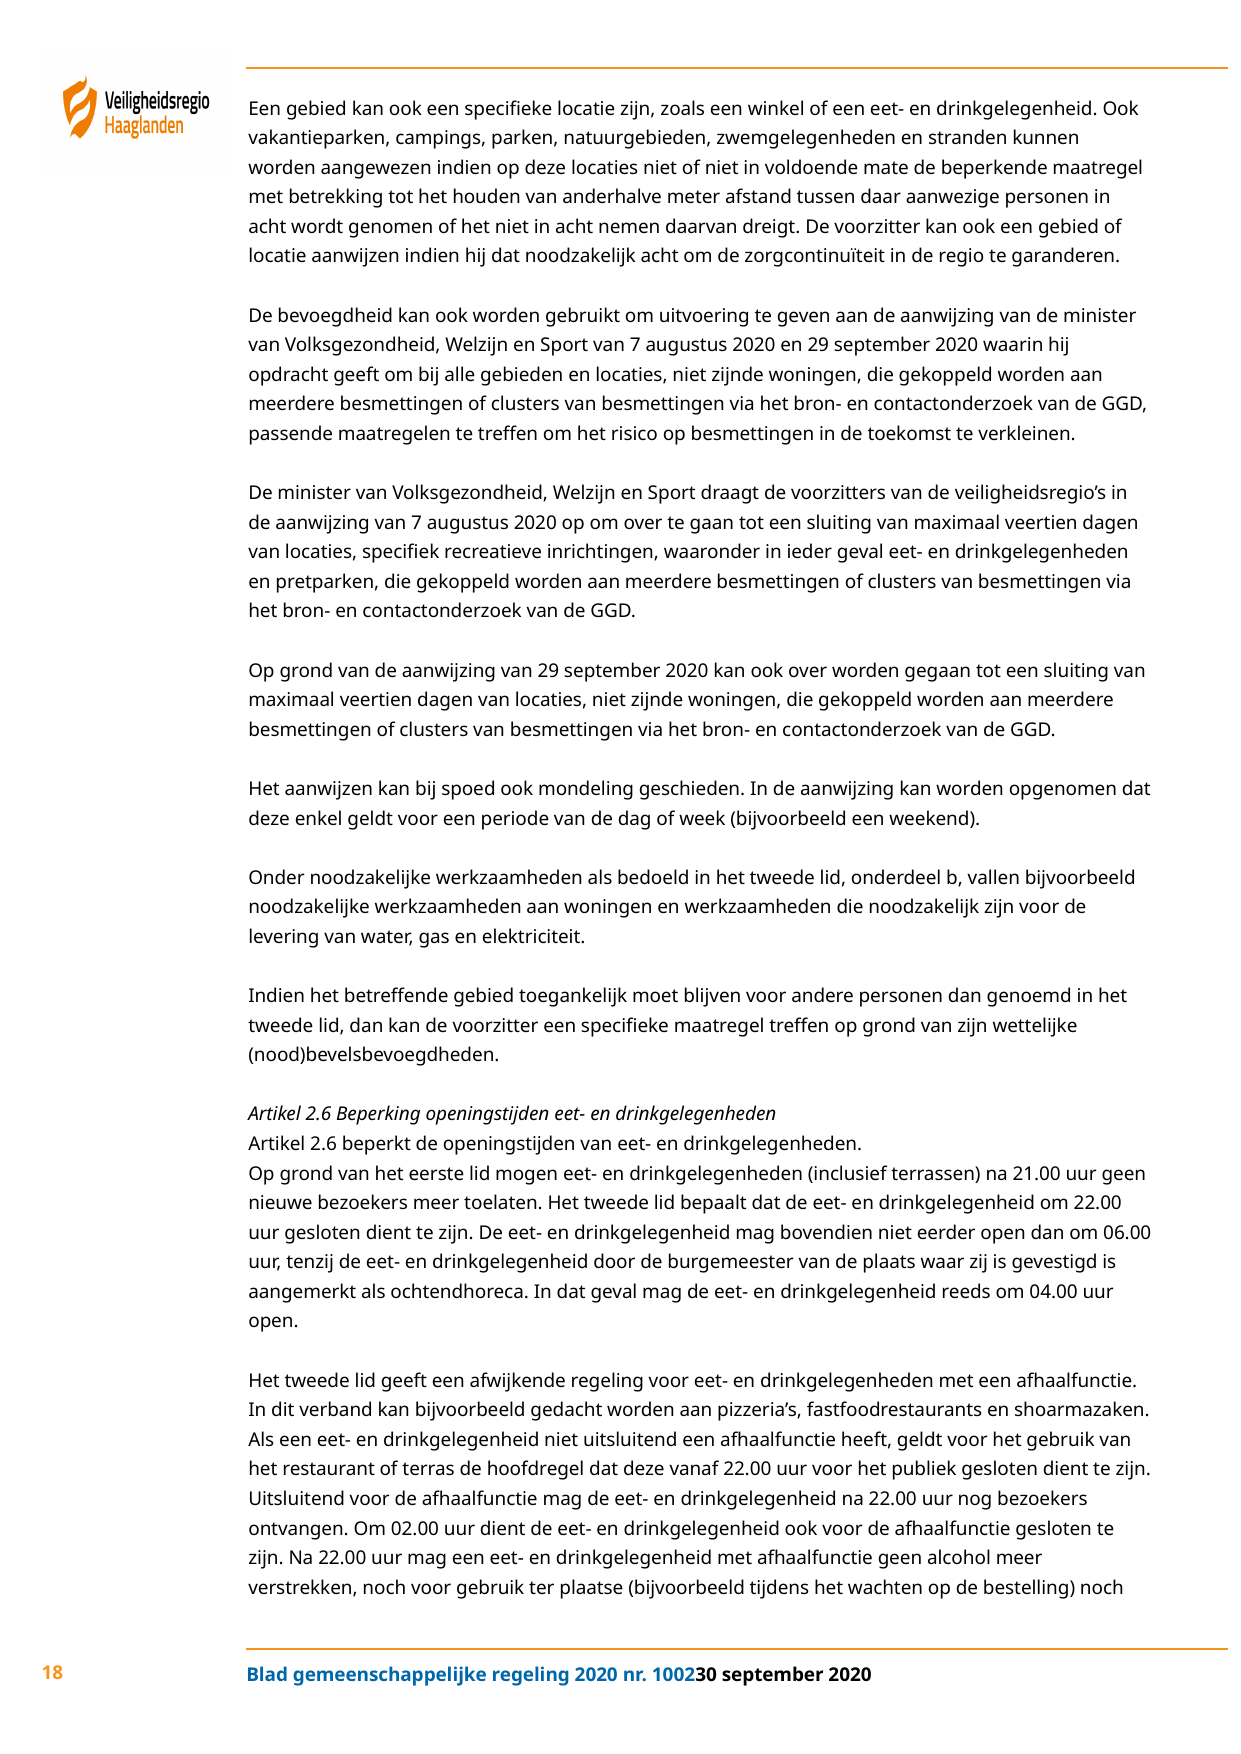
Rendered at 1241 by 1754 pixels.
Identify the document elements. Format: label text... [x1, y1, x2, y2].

text Onder noodzakelijke werkzaamheden als bedoeld in het tweede lid, onderdeel b, vallen bijvoorbeeld noodzakelijke werkzaamheden aan woningen en werkzaamheden die noodzakelijk zijn voor de levering van water, gas en elektriciteit. [248, 864, 1152, 949]
picture [41, 47, 231, 172]
text Een gebied kan ook een specifieke locatie zijn, zoals een winkel of een eet- en drinkgelegenheid. Ook vakantieparken, campings, parken, natuurgebieden, zwemgelegenheden en stranden kunnen worden aangewezen indien op deze locaties niet of niet in voldoende mate de beperkende maatregel met betrekking tot het houden van anderhalve meter afstand tussen daar aanwezige personen in acht wordt genomen of het niet in acht nemen daarvan dreigt. De voorzitter kan ook een gebied of locatie aanwijzen indien hij dat noodzakelijk acht om de zorgcontinuïteit in de regio te garanderen. [248, 95, 1152, 268]
text Artikel 2.6 beperkt de openingstijden van eet- en drinkgelegenheden. [248, 1130, 1152, 1156]
text Het aanwijzen kan bij spoed ook mondeling geschieden. In de aanwijzing kan worden opgenomen dat deze enkel geldt voor een periode van de dag of week (bijvoorbeeld een weekend). [248, 775, 1152, 831]
text Op grond van de aanwijzing van 29 september 2020 kan ook over worden gegaan tot een sluiting van maximaal veertien dagen van locaties, niet zijnde woningen, die gekoppeld worden aan meerdere besmettingen of clusters van besmettingen via het bron- en contactonderzoek van de GGD. [248, 657, 1152, 742]
text De bevoegdheid kan ook worden gebruikt om uitvoering te geven aan de aanwijzing van de minister van Volksgezondheid, Welzijn en Sport van 7 augustus 2020 en 29 september 2020 waarin hij opdracht geeft om bij alle gebieden en locaties, niet zijnde woningen, die gekoppeld worden aan meerdere besmettingen of clusters van besmettingen via het bron- en contactonderzoek van de GGD, passende maatregelen te treffen om het risico op besmettingen in de toekomst te verkleinen. [248, 302, 1152, 446]
text Artikel 2.6 Beperking openingstijden eet- en drinkgelegenheden [248, 1101, 1152, 1126]
text Indien het betreffende gebied toegankelijk moet blijven voor andere personen dan genoemd in het tweede lid, dan kan de voorzitter een specifieke maatregel treffen op grond van zijn wettelijke (nood)bevelsbevoegdheden. [248, 982, 1152, 1067]
text De minister van Volksgezondheid, Welzijn en Sport draagt de voorzitters van de veiligheidsregio’s in de aanwijzing van 7 augustus 2020 op om over te gaan tot een sluiting van maximaal veertien dagen van locaties, specifiek recreatieve inrichtingen, waaronder in ieder geval eet- en drinkgelegenheden en pretparken, die gekoppeld worden aan meerdere besmettingen of clusters van besmettingen via het bron- en contactonderzoek van de GGD. [248, 479, 1152, 623]
text Het tweede lid geeft een afwijkende regeling voor eet- en drinkgelegenheden met een afhaalfunctie. In dit verband kan bijvoorbeeld gedacht worden aan pizzeria’s, fastfoodrestaurants en shoarmazaken. Als een eet- en drinkgelegenheid niet uitsluitend een afhaalfunctie heeft, geldt voor het gebruik van het restaurant of terras de hoofdregel dat deze vanaf 22.00 uur voor het publiek gesloten dient te zijn. Uitsluitend voor de afhaalfunctie mag de eet- en drinkgelegenheid na 22.00 uur nog bezoekers ontvangen. Om 02.00 uur dient de eet- en drinkgelegenheid ook voor de afhaalfunctie gesloten te zijn. Na 22.00 uur mag een eet- en drinkgelegenheid met afhaalfunctie geen alcohol meer verstrekken, noch voor gebruik ter plaatse (bijvoorbeeld tijdens het wachten op de bestelling) noch [248, 1367, 1152, 1600]
text Op grond van het eerste lid mogen eet- en drinkgelegenheden (inclusief terrassen) na 21.00 uur geen nieuwe bezoekers meer toelaten. Het tweede lid bepaalt dat de eet- en drinkgelegenheid om 22.00 uur gesloten dient te zijn. De eet- en drinkgelegenheid mag bovendien niet eerder open dan om 06.00 uur, tenzij de eet- en drinkgelegenheid door de burgemeester van de plaats waar zij is gevestigd is aangemerkt als ochtendhoreca. In dat geval mag de eet- en drinkgelegenheid reeds om 04.00 uur open. [248, 1160, 1152, 1333]
